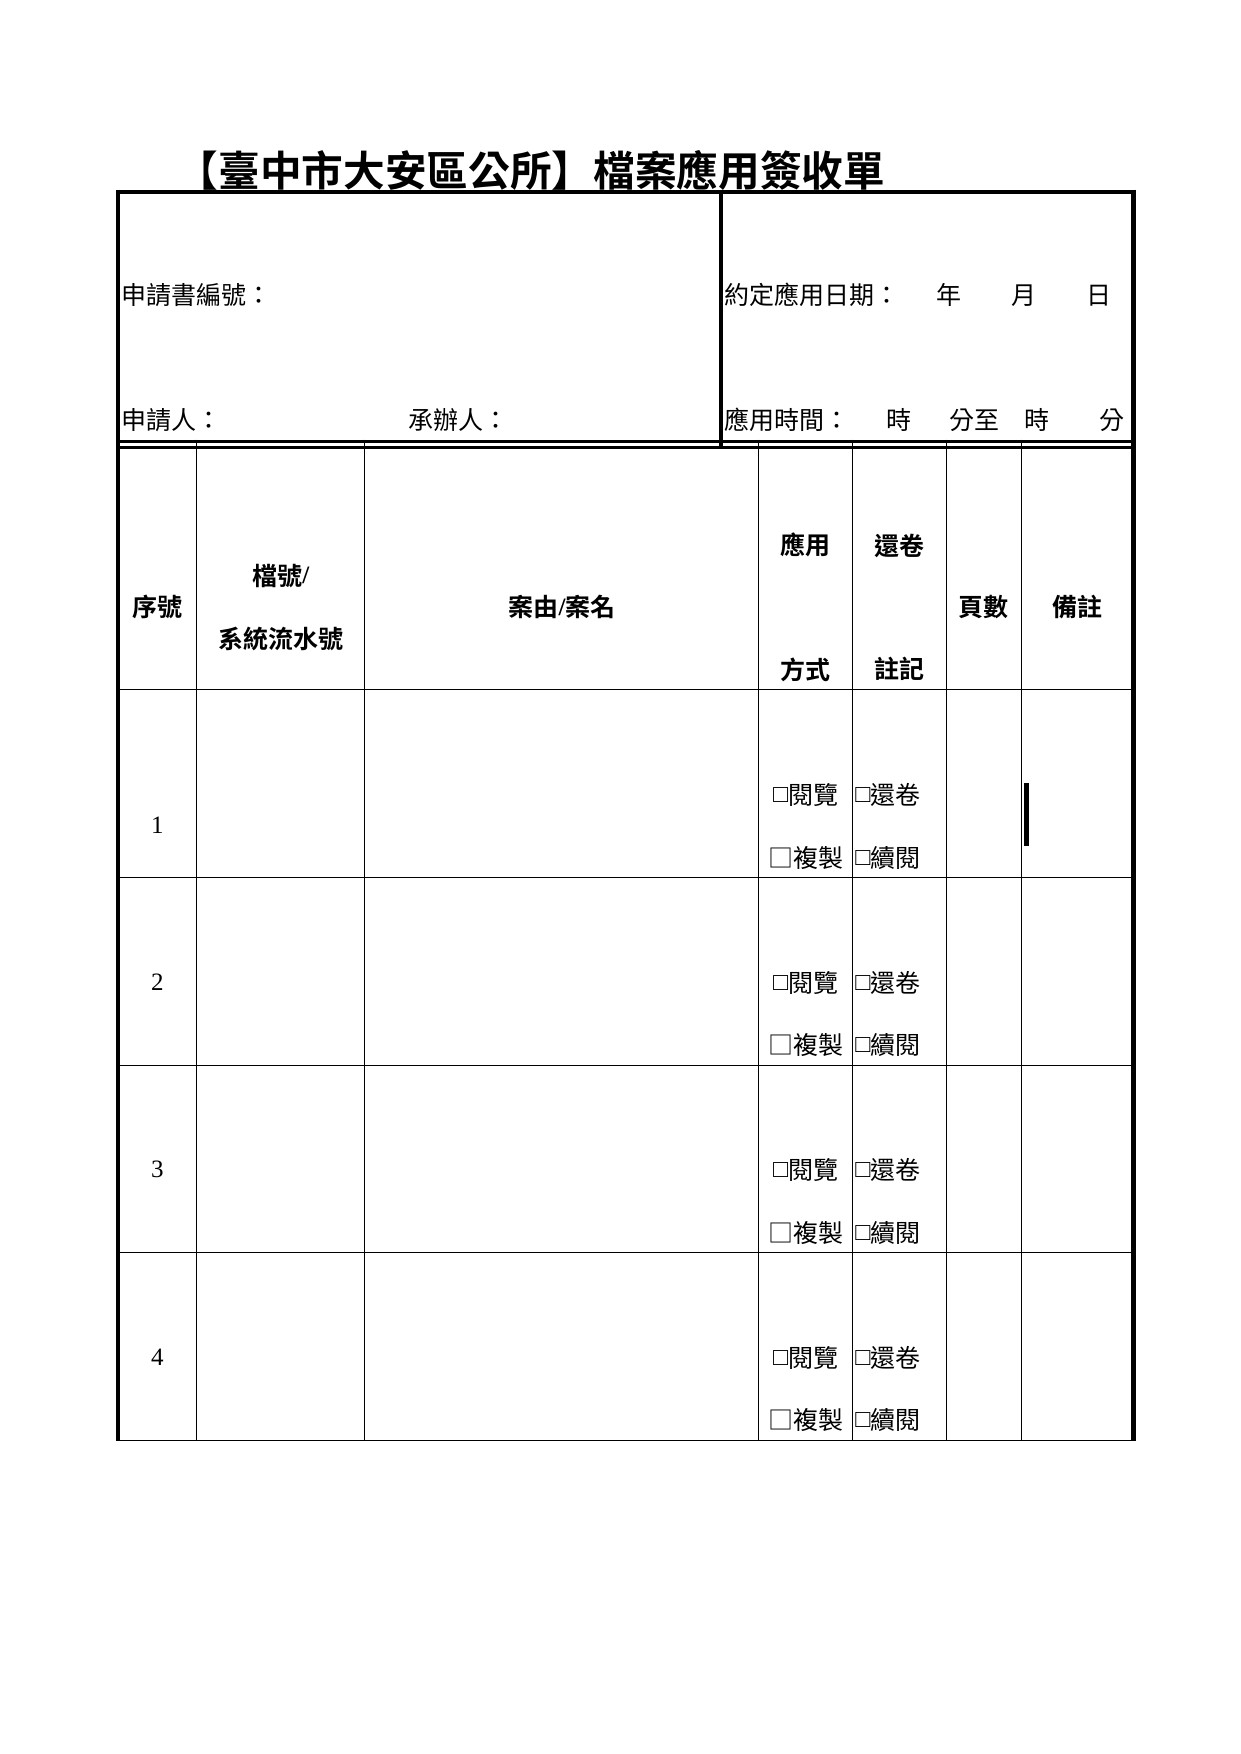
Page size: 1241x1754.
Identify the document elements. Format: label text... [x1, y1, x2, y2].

table_cell [197, 1253, 364, 1439]
table_cell □還卷 □續閱 [853, 690, 946, 877]
table_cell [947, 1253, 1021, 1439]
table_cell 2 [120, 878, 196, 1064]
table_cell 備註 [1022, 449, 1131, 689]
table_cell [197, 690, 364, 877]
table_cell □閱覽□複製 [759, 1066, 852, 1252]
table_cell 1 [120, 690, 196, 877]
table_cell [1022, 690, 1131, 877]
table_cell [1022, 1066, 1131, 1252]
table_cell 應用 方式 [759, 449, 852, 689]
table_cell [365, 1253, 758, 1439]
table_cell [365, 690, 758, 877]
table_cell □閱覽□複製 [759, 690, 852, 877]
table_cell 3 [120, 1066, 196, 1252]
table_cell 頁數 [947, 449, 1021, 689]
table_cell [365, 878, 758, 1064]
table_cell □還卷 □續閱 [853, 1253, 946, 1439]
table_cell □還卷 □續閱 [853, 1066, 946, 1252]
table_cell 檔號/ 系統流水號 [197, 449, 364, 689]
table_cell 4 [120, 1253, 196, 1439]
table_cell [1022, 1253, 1131, 1439]
text 【臺中市大安區公所】檔案應用簽收單 [118, 127, 1122, 189]
table_cell [947, 878, 1021, 1064]
table_cell [947, 690, 1021, 877]
table_cell □還卷 □續閱 [853, 878, 946, 1064]
table_cell [365, 1066, 758, 1252]
table_cell 案由/案名 [365, 449, 758, 689]
table_cell [947, 1066, 1021, 1252]
table_cell [1022, 878, 1131, 1064]
table_cell □閱覽□複製 [759, 1253, 852, 1439]
table_cell 序號 [120, 449, 196, 689]
table_header 申請書編號： 申請人： 承辦人： [120, 194, 719, 439]
table_cell 還卷 註記 [853, 449, 946, 689]
table_cell □閱覽□複製 [759, 878, 852, 1064]
table_header 約定應用日期： 年 月 日 應用時間： 時 分至 時 分 [723, 194, 1131, 439]
table_cell [197, 878, 364, 1064]
table_cell [197, 1066, 364, 1252]
